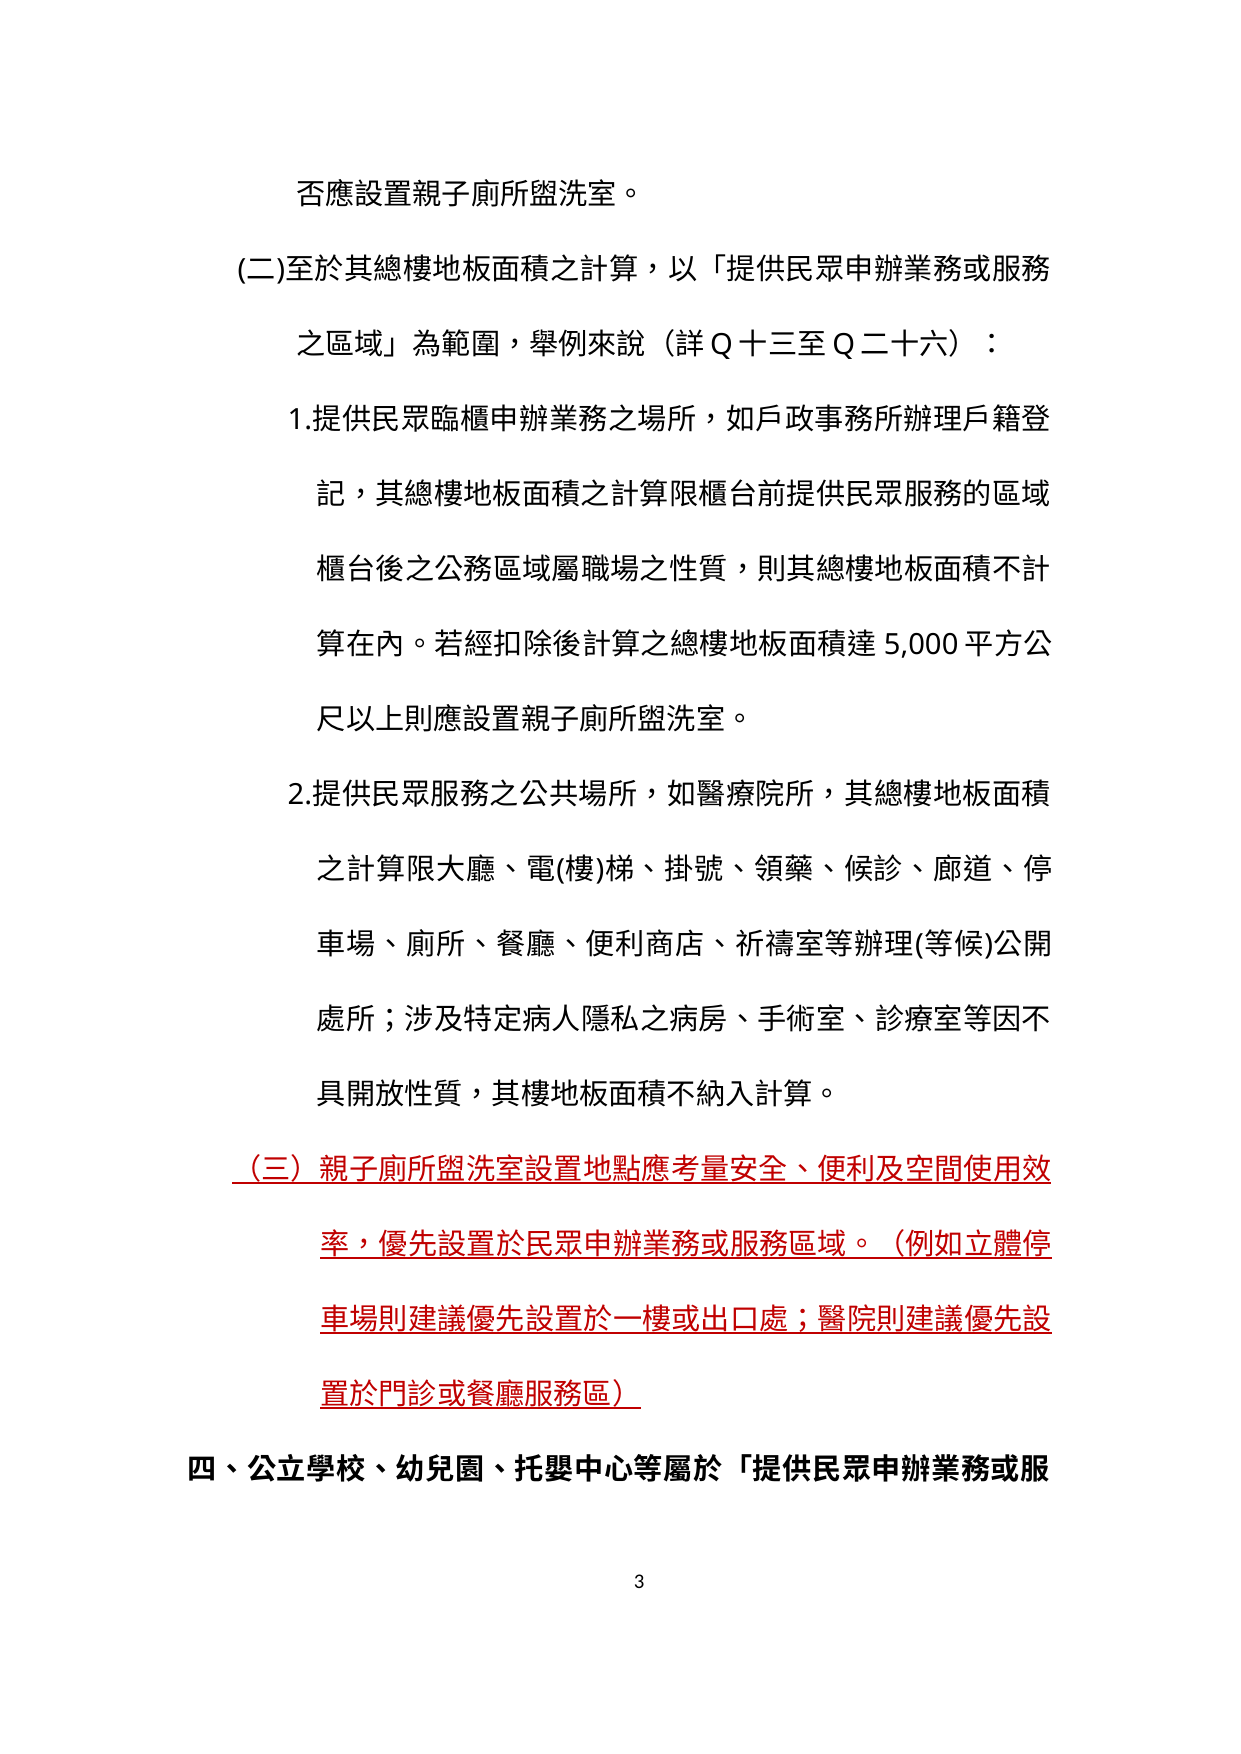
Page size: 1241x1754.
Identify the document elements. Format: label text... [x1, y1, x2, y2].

text 2.提供民眾服務之公共場所，如醫療院所，其總樓地板面積之計算限大廳、電(樓)梯、掛號、領藥、候診、廊道、停車場、廁所、餐廳、便利商店、祈禱室等辦理(等候)公開處所；涉及特定病人隱私之病房、手術室、診療室等因不具開放性質，其樓地板面積不納入計算。 [287, 754, 1053, 1129]
text 1.提供民眾臨櫃申辦業務之場所，如戶政事務所辦理戶籍登記，其總樓地板面積之計算限櫃台前提供民眾服務的區域；櫃台後之公務區域屬職場之性質，則其總樓地板面積不計算在內。若經扣除後計算之總樓地板面積達5,000平方公尺以上則應設置親子廁所盥洗室。 [287, 379, 1053, 754]
text (二)至於其總樓地板面積之計算，以「提供民眾申辦業務或服務之區域」為範圍，舉例來說（詳Q十三至Q二十六）： [237, 229, 1053, 379]
text （三）親子廁所盥洗室設置地點應考量安全、便利及空間使用效率，優先設置於民眾申辦業務或服務區域。（例如立體停車場則建議優先設置於一樓或出口處；醫院則建議優先設置於門診或餐廳服務區） [232, 1129, 1053, 1429]
text 四、公立學校、幼兒園、托嬰中心等屬於「提供民眾申辦業務或服 [187, 1429, 1053, 1504]
text 否應設置親子廁所盥洗室。 [237, 154, 1053, 229]
